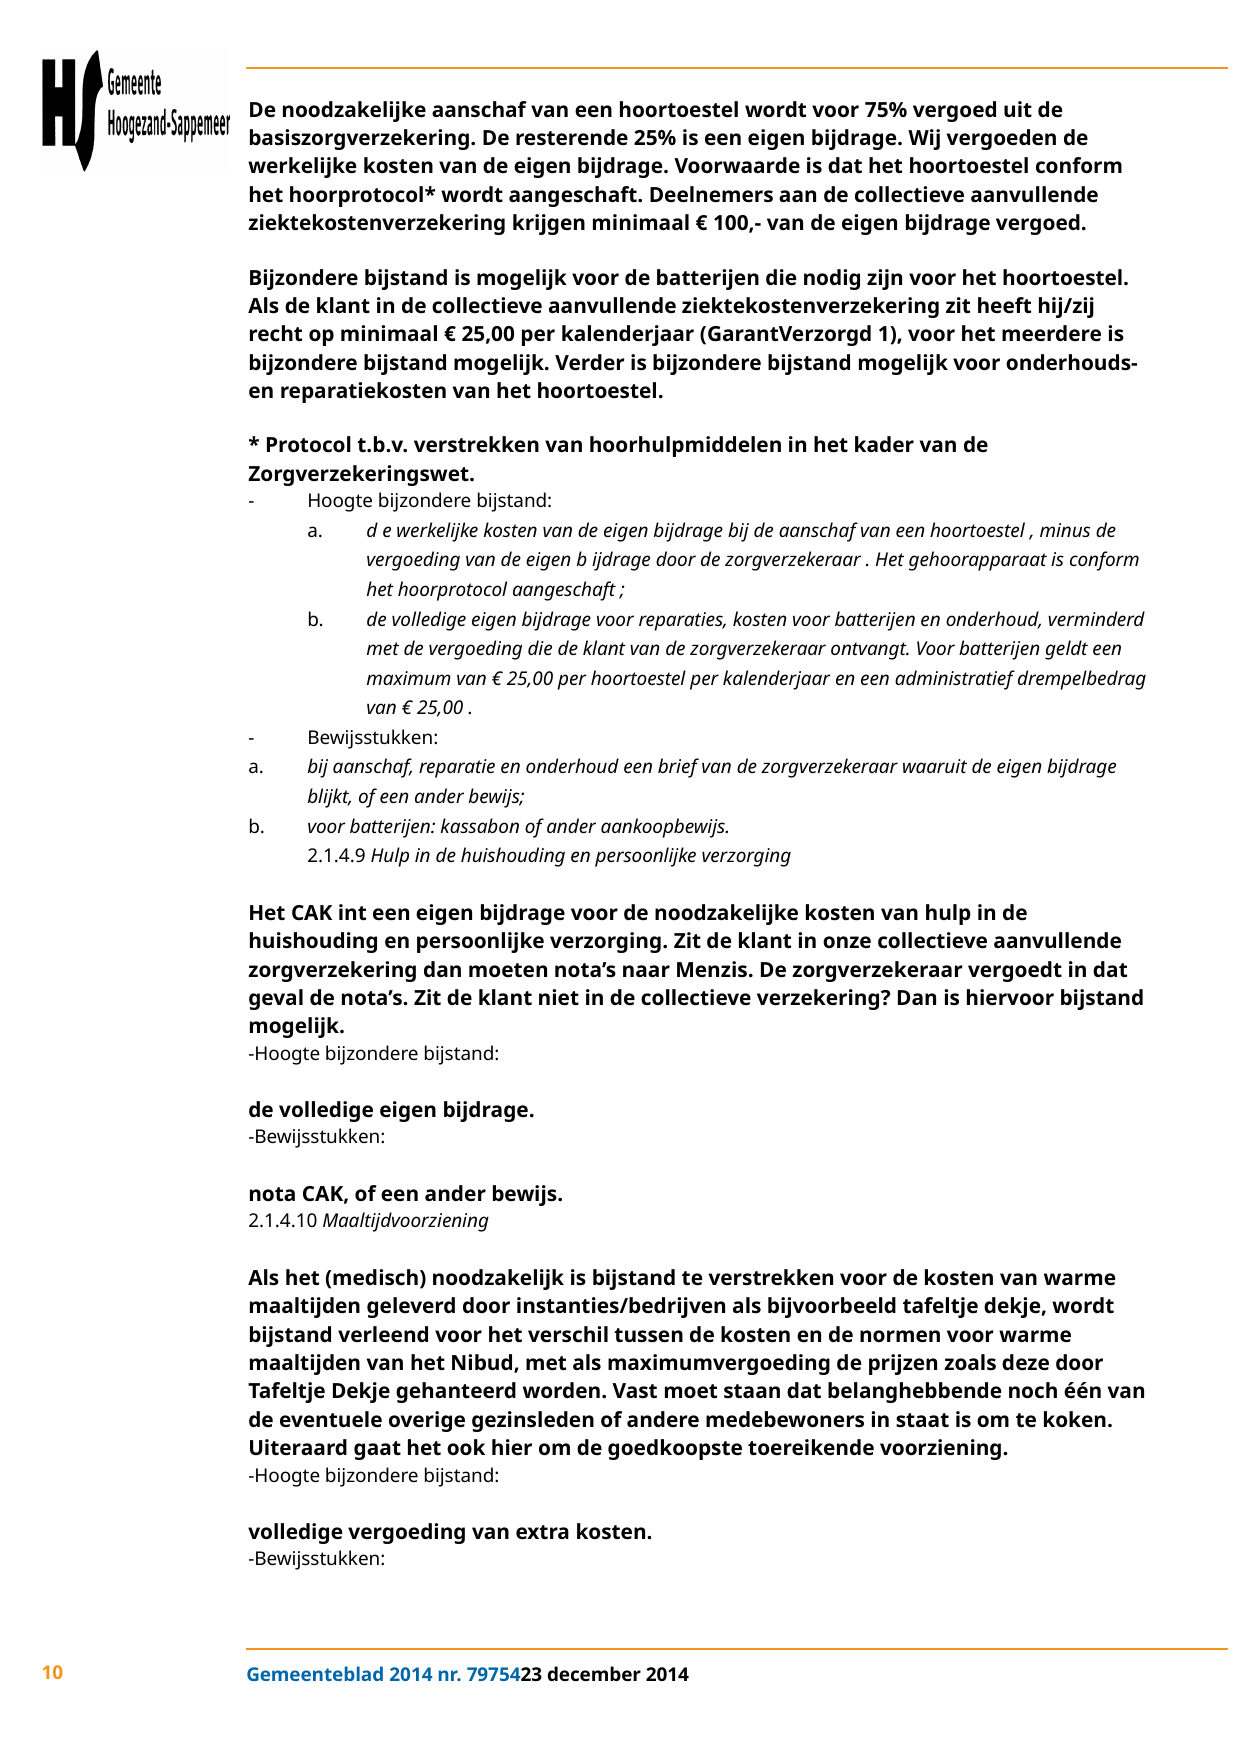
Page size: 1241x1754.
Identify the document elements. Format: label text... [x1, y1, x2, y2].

list Bewijsstukken: [248, 724, 1152, 750]
text -Hoogte bijzondere bijstand: [248, 1040, 1152, 1066]
picture [41, 47, 231, 172]
text 2.1.4.10 Maaltijdvoorziening [248, 1207, 1152, 1233]
list bij aanschaf, reparatie en onderhoud een brief van de zorgverzekeraar waaruit de eigen bijdrage blijkt, of een ander bewijs; [248, 754, 1152, 809]
list Hoogte bijzondere bijstand: [248, 487, 1152, 513]
text de volledige eigen bijdrage. [248, 1095, 1152, 1124]
list d e werkelijke kosten van de eigen bijdrage bij de aanschaf van een hoortoestel , minus de vergoeding van de eigen b ijdrage door de zorgverzekeraar . Het gehoorapparaat is conform het hoorprotocol aangeschaft ; [307, 517, 1152, 602]
list voor batterijen: kassabon of ander aankoopbewijs. [248, 813, 1152, 839]
list 2.1.4.9 Hulp in de huishouding en persoonlijke verzorging [248, 842, 1152, 868]
text Als het (medisch) noodzakelijk is bijstand te verstrekken voor de kosten van warme maaltijden geleverd door instanties/bedrijven als bijvoorbeeld tafeltje dekje, wordt bijstand verleend voor het verschil tussen de kosten en de normen voor warme maaltijden van het Nibud, met als maximumvergoeding de prijzen zoals deze door Tafeltje Dekje gehanteerd worden. Vast moet staan dat belanghebbende noch één van de eventuele overige gezinsleden of andere medebewoners in staat is om te koken. Uiteraard gaat het ook hier om de goedkoopste toereikende voorziening. [248, 1263, 1152, 1462]
text De noodzakelijke aanschaf van een hoortoestel wordt voor 75% vergoed uit de basiszorgverzekering. De resterende 25% is een eigen bijdrage. Wij vergoeden de werkelijke kosten van de eigen bijdrage. Voorwaarde is dat het hoortoestel conform het hoorprotocol* wordt aangeschaft. Deelnemers aan de collectieve aanvullende ziektekostenverzekering krijgen minimaal € 100,- van de eigen bijdrage vergoed. [248, 95, 1152, 237]
text -Bewijsstukken: [248, 1546, 1152, 1571]
text Het CAK int een eigen bijdrage voor de noodzakelijke kosten van hulp in de huishouding en persoonlijke verzorging. Zit de klant in onze collectieve aanvullende zorgverzekering dan moeten nota’s naar Menzis. De zorgverzekeraar vergoedt in dat geval de nota’s. Zit de klant niet in de collectieve verzekering? Dan is hiervoor bijstand mogelijk. [248, 898, 1152, 1040]
list de volledige eigen bijdrage voor reparaties, kosten voor batterijen en onderhoud, verminderd met de vergoeding die de klant van de zorgverzekeraar ontvangt. Voor batterijen geldt een maximum van € 25,00 per hoortoestel per kalenderjaar en een administratief drempelbedrag van € 25,00 . [307, 606, 1152, 720]
text volledige vergoeding van extra kosten. [248, 1517, 1152, 1546]
text -Hoogte bijzondere bijstand: [248, 1462, 1152, 1488]
text -Bewijsstukken: [248, 1124, 1152, 1149]
text nota CAK, of een ander bewijs. [248, 1179, 1152, 1207]
text Bijzondere bijstand is mogelijk voor de batterijen die nodig zijn voor het hoortoestel. Als de klant in de collectieve aanvullende ziektekostenverzekering zit heeft hij/zij recht op minimaal € 25,00 per kalenderjaar (GarantVerzorgd 1), voor het meerdere is bijzondere bijstand mogelijk. Verder is bijzondere bijstand mogelijk voor onderhouds- en reparatiekosten van het hoortoestel. [248, 263, 1152, 405]
text * Protocol t.b.v. verstrekken van hoorhulpmiddelen in het kader van de Zorgverzekeringswet. [248, 431, 1152, 487]
